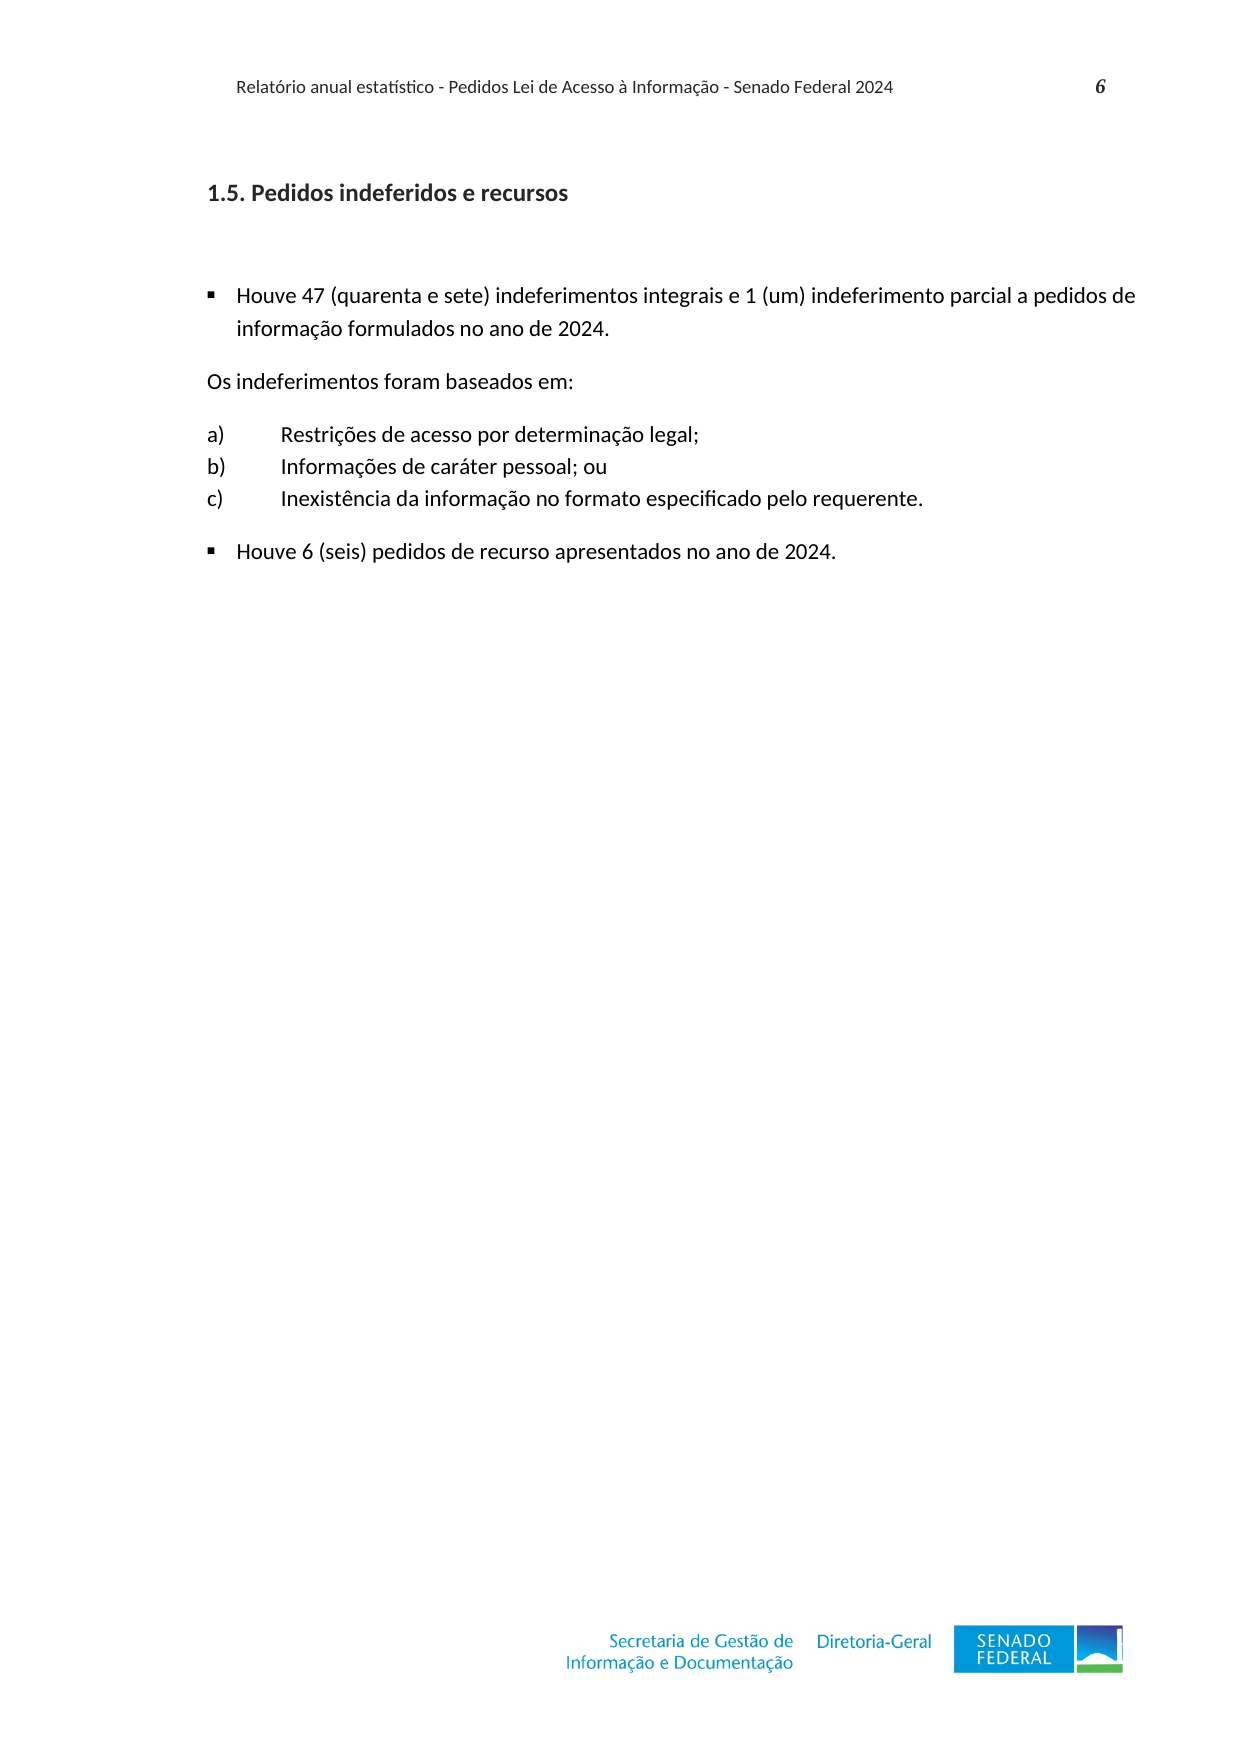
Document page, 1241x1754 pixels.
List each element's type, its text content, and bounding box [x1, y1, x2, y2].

subtitle 1.5. Pedidos indeferidos e recursos [207, 177, 1137, 208]
list Houve 6 (seis) pedidos de recurso apresentados no ano de 2024. [206, 537, 1137, 565]
list Houve 47 (quarenta e sete) indeferimentos integrais e 1 (um) indeferimento parcial a pedidos de informação formulados no ano de 2024. [206, 282, 1137, 342]
text c) Inexistência da informação no formato especificado pelo requerente. [207, 484, 1137, 512]
text Os indeferimentos foram baseados em: [207, 367, 1137, 395]
text a) Restrições de acesso por determinação legal; [207, 420, 1137, 448]
text b) Informações de caráter pessoal; ou [207, 452, 1137, 480]
